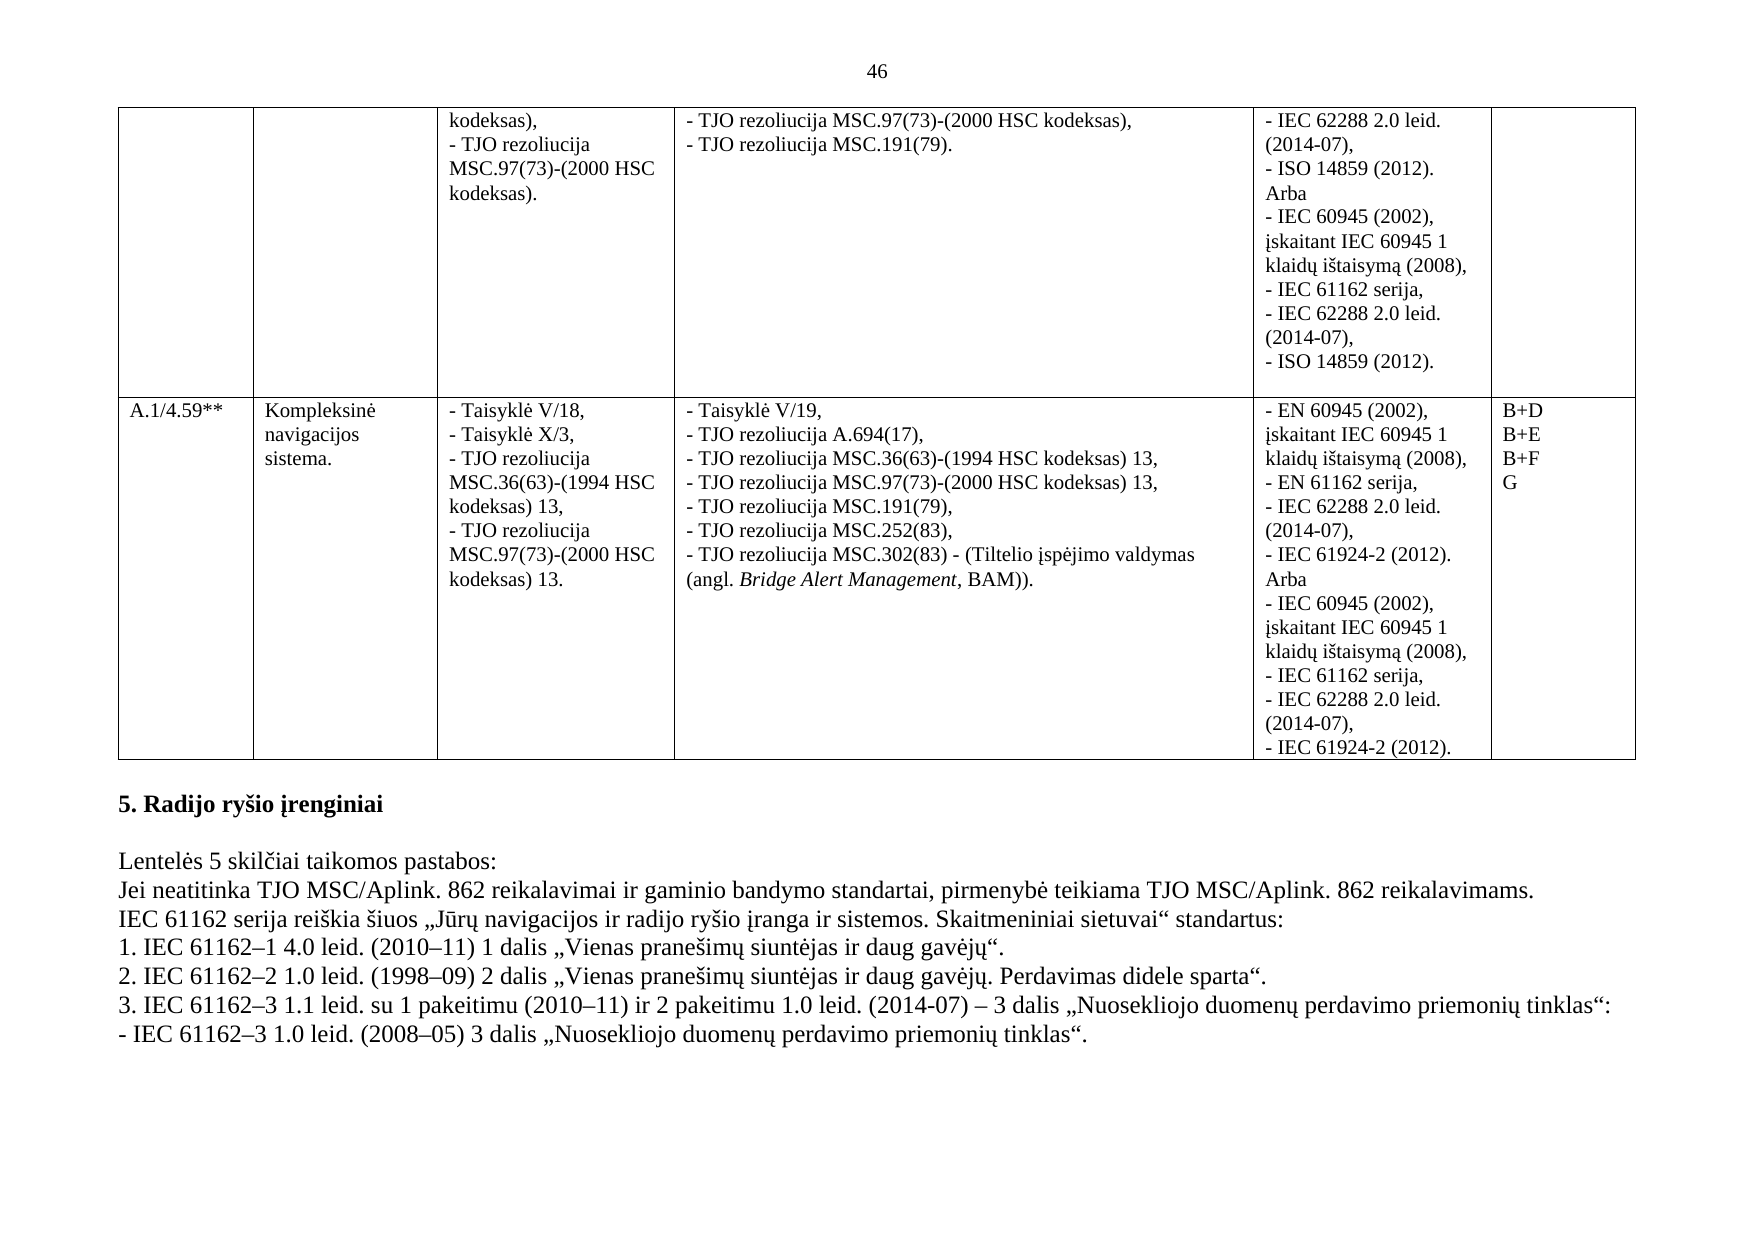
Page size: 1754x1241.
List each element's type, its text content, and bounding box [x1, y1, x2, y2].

table_cell - Taisyklė V/19, - TJO rezoliucija A.694(17), - TJO rezoliucija MSC.36(63)-(1994 HSC kodeksas) 13, - TJO rezoliucija MSC.97(73)-(2000 HSC kodeksas) 13, - TJO rezoliucija MSC.191(79), - TJO rezoliucija MSC.252(83), - TJO rezoliucija MSC.302(83) - (Tiltelio įspėjimo valdymas (angl. Bridge Alert Management, BAM)). [675, 398, 1253, 759]
text - IEC 61162–3 1.0 leid. (2008–05) 3 dalis „Nuosekliojo duomenų perdavimo priemonių tinklas“. [118, 1019, 1636, 1047]
text Jei neatitinka TJO MSC/Aplink. 862 reikalavimai ir gaminio bandymo standartai, pirmenybė teikiama TJO MSC/Aplink. 862 reikalavimams. [118, 875, 1636, 904]
text IEC 61162 serija reiškia šiuos „Jūrų navigacijos ir radijo ryšio įranga ir sistemos. Skaitmeniniai sietuvai“ standartus: [118, 904, 1636, 932]
table_cell [254, 108, 437, 397]
table_cell [1492, 108, 1635, 397]
text Lentelės 5 skilčiai taikomos pastabos: [118, 846, 1636, 875]
table_cell [119, 108, 253, 397]
text 5. Radijo ryšio įrenginiai [118, 789, 1636, 817]
table_cell - EN 60945 (2002), įskaitant IEC 60945 1 klaidų ištaisymą (2008), - EN 61162 serija, - IEC 62288 2.0 leid. (2014-07), - IEC 61924-2 (2012). Arba - IEC 60945 (2002), įskaitant IEC 60945 1 klaidų ištaisymą (2008), - IEC 61162 serija, - IEC 62288 2.0 leid. (2014-07), - IEC 61924-2 (2012). [1254, 398, 1491, 759]
table_cell - Taisyklė V/18, - Taisyklė X/3, - TJO rezoliucija MSC.36(63)-(1994 HSC kodeksas) 13, - TJO rezoliucija MSC.97(73)-(2000 HSC kodeksas) 13. [438, 398, 674, 759]
table_cell B+D B+E B+F G [1492, 398, 1635, 759]
table_cell A.1/4.59** [119, 398, 253, 759]
table_cell - TJO rezoliucija MSC.97(73)-(2000 HSC kodeksas), - TJO rezoliucija MSC.191(79). [675, 108, 1253, 397]
text 3. IEC 61162–3 1.1 leid. su 1 pakeitimu (2010–11) ir 2 pakeitimu 1.0 leid. (2014-07) – 3 dalis „Nuosekliojo duomenų perdavimo priemonių tinklas“: [118, 990, 1636, 1019]
table_cell kodeksas), - TJO rezoliucija MSC.97(73)-(2000 HSC kodeksas). [438, 108, 674, 397]
table_cell Kompleksinė navigacijos sistema. [254, 398, 437, 759]
table_cell - IEC 62288 2.0 leid. (2014-07), - ISO 14859 (2012). Arba - IEC 60945 (2002), įskaitant IEC 60945 1 klaidų ištaisymą (2008), - IEC 61162 serija, - IEC 62288 2.0 leid. (2014-07), - ISO 14859 (2012). [1254, 108, 1491, 397]
text 2. IEC 61162–2 1.0 leid. (1998–09) 2 dalis „Vienas pranešimų siuntėjas ir daug gavėjų. Perdavimas didele sparta“. [118, 961, 1636, 990]
text 1. IEC 61162–1 4.0 leid. (2010–11) 1 dalis „Vienas pranešimų siuntėjas ir daug gavėjų“. [118, 932, 1636, 961]
